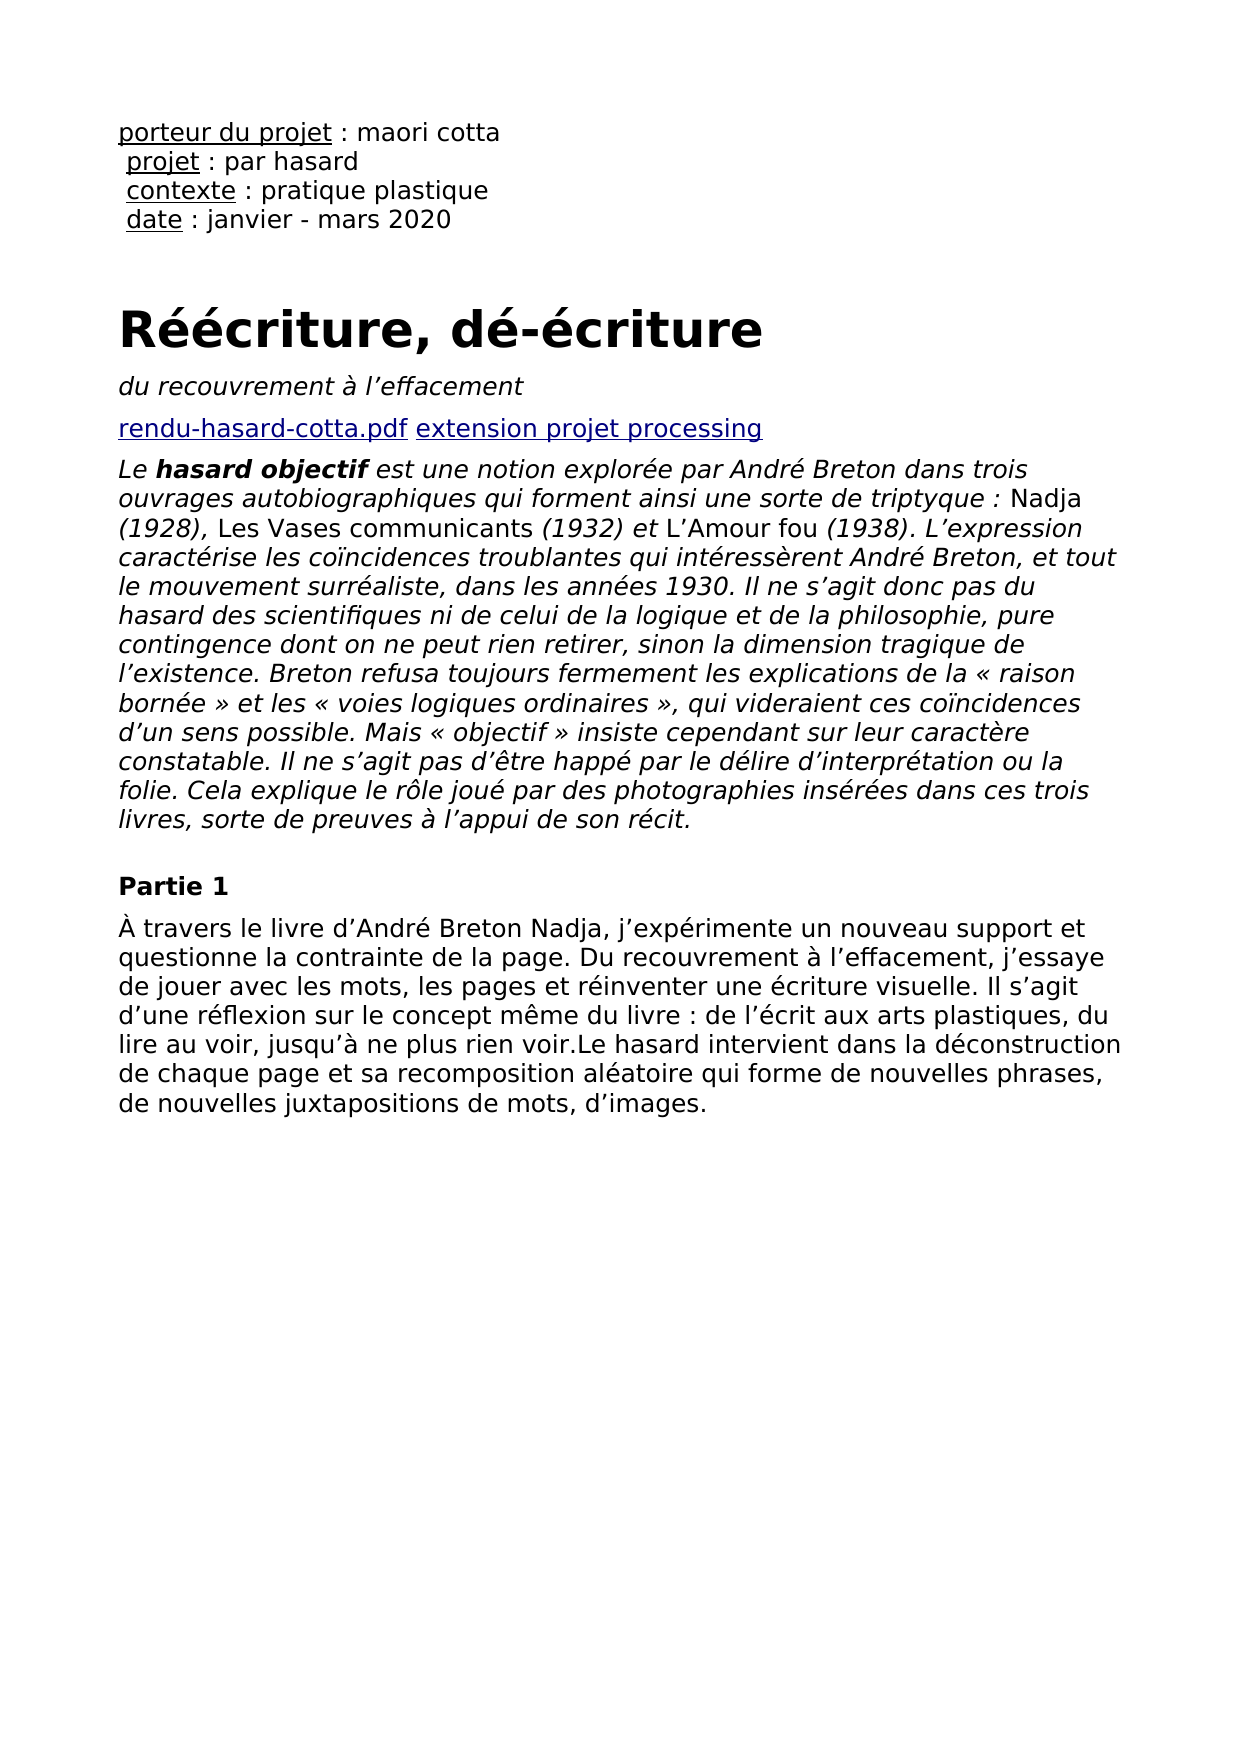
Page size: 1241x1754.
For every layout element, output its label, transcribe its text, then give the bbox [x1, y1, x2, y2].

text du recouvrement à l’effacement [118, 372, 1122, 401]
subtitle Partie 1 [118, 872, 1122, 901]
text rendu-hasard-cotta.pdf extension projet processing [118, 414, 1122, 443]
text À travers le livre d’André Breton Nadja, j’expérimente un nouveau support et questionne la contrainte de la page. Du recouvrement à l’effacement, j’essaye de jouer avec les mots, les pages et réinventer une écriture visuelle. Il s’agit d’une réflexion sur le concept même du livre : de l’écrit aux arts plastiques, du lire au voir, jusqu’à ne plus rien voir.Le hasard intervient dans la déconstruction de chaque page et sa recomposition aléatoire qui forme de nouvelles phrases, de nouvelles juxtapositions de mots, d’images. [118, 914, 1122, 1118]
text porteur du projet : maori cotta projet : par hasard contexte : pratique plastique date : janvier - mars 2020 [118, 118, 1122, 264]
subtitle Réécriture, dé-écriture [118, 301, 1122, 360]
text Le hasard objectif est une notion explorée par André Breton dans trois ouvrages autobiographiques qui forment ainsi une sorte de triptyque : Nadja (1928), Les Vases communicants (1932) et L’Amour fou (1938). L’expression caractérise les coïncidences troublantes qui intéressèrent André Breton, et tout le mouvement surréaliste, dans les années 1930. Il ne s’agit donc pas du hasard des scientifiques ni de celui de la logique et de la philosophie, pure contingence dont on ne peut rien retirer, sinon la dimension tragique de l’existence. Breton refusa toujours fermement les explications de la « raison bornée » et les « voies logiques ordinaires », qui videraient ces coïncidences d’un sens possible. Mais « objectif » insiste cependant sur leur caractère constatable. Il ne s’agit pas d’être happé par le délire d’interprétation ou la folie. Cela explique le rôle joué par des photographies insérées dans ces trois livres, sorte de preuves à l’appui de son récit. [118, 456, 1122, 835]
